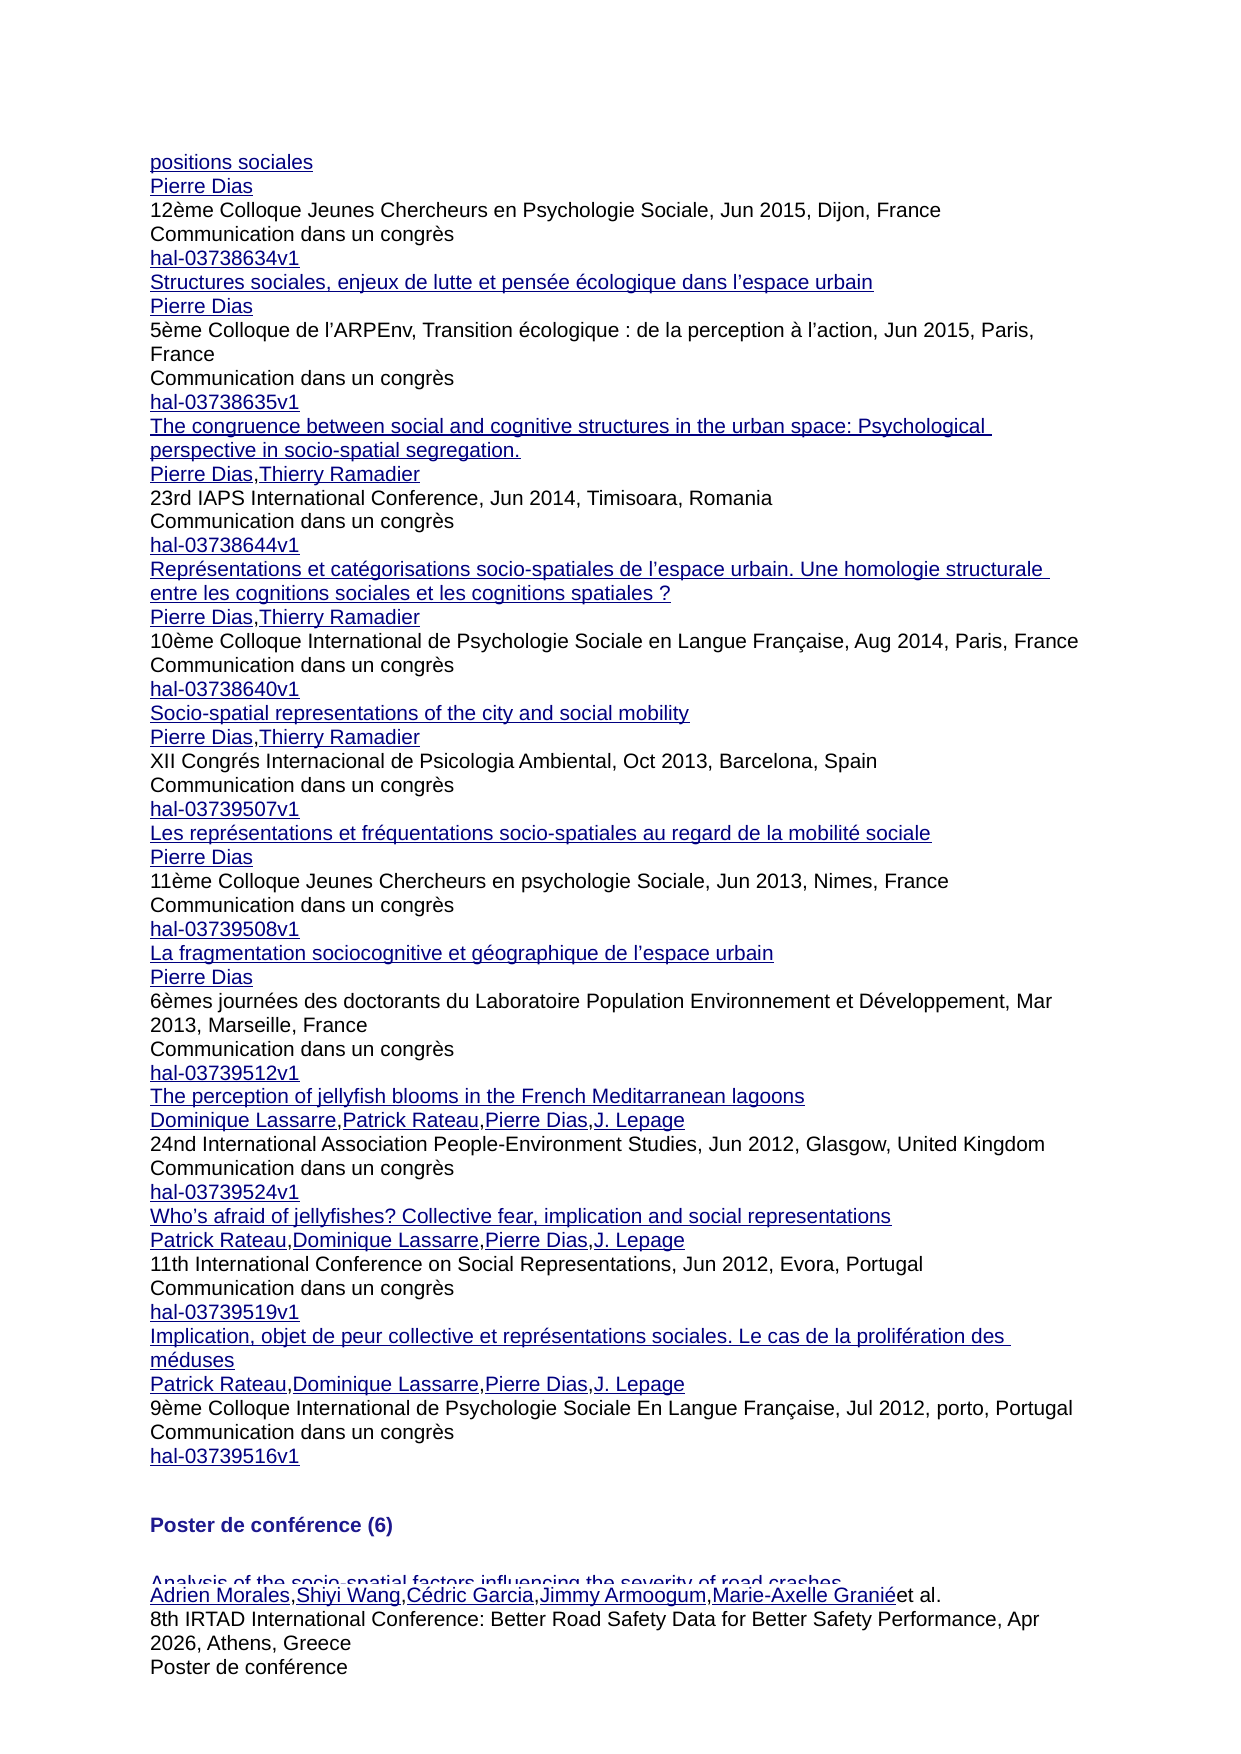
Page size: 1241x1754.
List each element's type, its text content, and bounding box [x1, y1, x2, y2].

table_cell Who’s afraid of jellyfishes? Collective fear, implication and social representations Patrick Rateau,Dominique Lassarre,Pierre Dias,J. Lepage 11th International Conference on Social Representations, Jun 2012, Evora, Portugal Communication dans un congrès hal-03739519v1 [150, 1204, 1090, 1324]
table_cell Les représentations et fréquentations socio-spatiales au regard de la mobilité sociale Pierre Dias 11ème Colloque Jeunes Chercheurs en psychologie Sociale, Jun 2013, Nimes, France Communication dans un congrès hal-03739508v1 [150, 821, 1090, 941]
table_header Analysis of the socio-spatial factors influencing the severity of road crashes Adrien Morales,Shiyi Wang,Cédric Garcia,Jimmy Armoogum,Marie-Axelle Graniéet al. 8th IRTAD International Conference: Better Road Safety Data for Better Safety Performance, Apr 2026, Athens, Greece Poster de conférence [150, 1571, 1090, 1679]
table_cell Structures sociales, enjeux de lutte et pensée écologique dans l’espace urbain Pierre Dias 5ème Colloque de l’ARPEnv, Transition écologique : de la perception à l’action, Jun 2015, Paris, France Communication dans un congrès hal-03738635v1 [150, 270, 1090, 413]
table_cell Représentations et catégorisations socio-spatiales de l’espace urbain. Une homologie structurale entre les cognitions sociales et les cognitions spatiales ? Pierre Dias,Thierry Ramadier 10ème Colloque International de Psychologie Sociale en Langue Française, Aug 2014, Paris, France Communication dans un congrès hal-03738640v1 [150, 557, 1090, 701]
table_cell Implication, objet de peur collective et représentations sociales. Le cas de la prolifération des méduses Patrick Rateau,Dominique Lassarre,Pierre Dias,J. Lepage 9ème Colloque International de Psychologie Sociale En Langue Française, Jul 2012, porto, Portugal Communication dans un congrès hal-03739516v1 [150, 1324, 1090, 1468]
table_cell The perception of jellyfish blooms in the French Meditarranean lagoons Dominique Lassarre,Patrick Rateau,Pierre Dias,J. Lepage 24nd International Association People-Environment Studies, Jun 2012, Glasgow, United Kingdom Communication dans un congrès hal-03739524v1 [150, 1084, 1090, 1204]
subtitle Poster de conférence (6) [150, 1512, 1090, 1536]
table_cell The congruence between social and cognitive structures in the urban space: Psychological perspective in socio-spatial segregation. Pierre Dias,Thierry Ramadier 23rd IAPS International Conference, Jun 2014, Timisoara, Romania Communication dans un congrès hal-03738644v1 [150, 414, 1090, 557]
table_cell La fragmentation sociocognitive et géographique de l’espace urbain Pierre Dias 6èmes journées des doctorants du Laboratoire Population Environnement et Développement, Mar 2013, Marseille, France Communication dans un congrès hal-03739512v1 [150, 941, 1090, 1084]
table_cell positions sociales Pierre Dias 12ème Colloque Jeunes Chercheurs en Psychologie Sociale, Jun 2015, Dijon, France Communication dans un congrès hal-03738634v1 [150, 150, 1090, 270]
table_cell Socio-spatial representations of the city and social mobility Pierre Dias,Thierry Ramadier XII Congrés Internacional de Psicologia Ambiental, Oct 2013, Barcelona, Spain Communication dans un congrès hal-03739507v1 [150, 701, 1090, 821]
